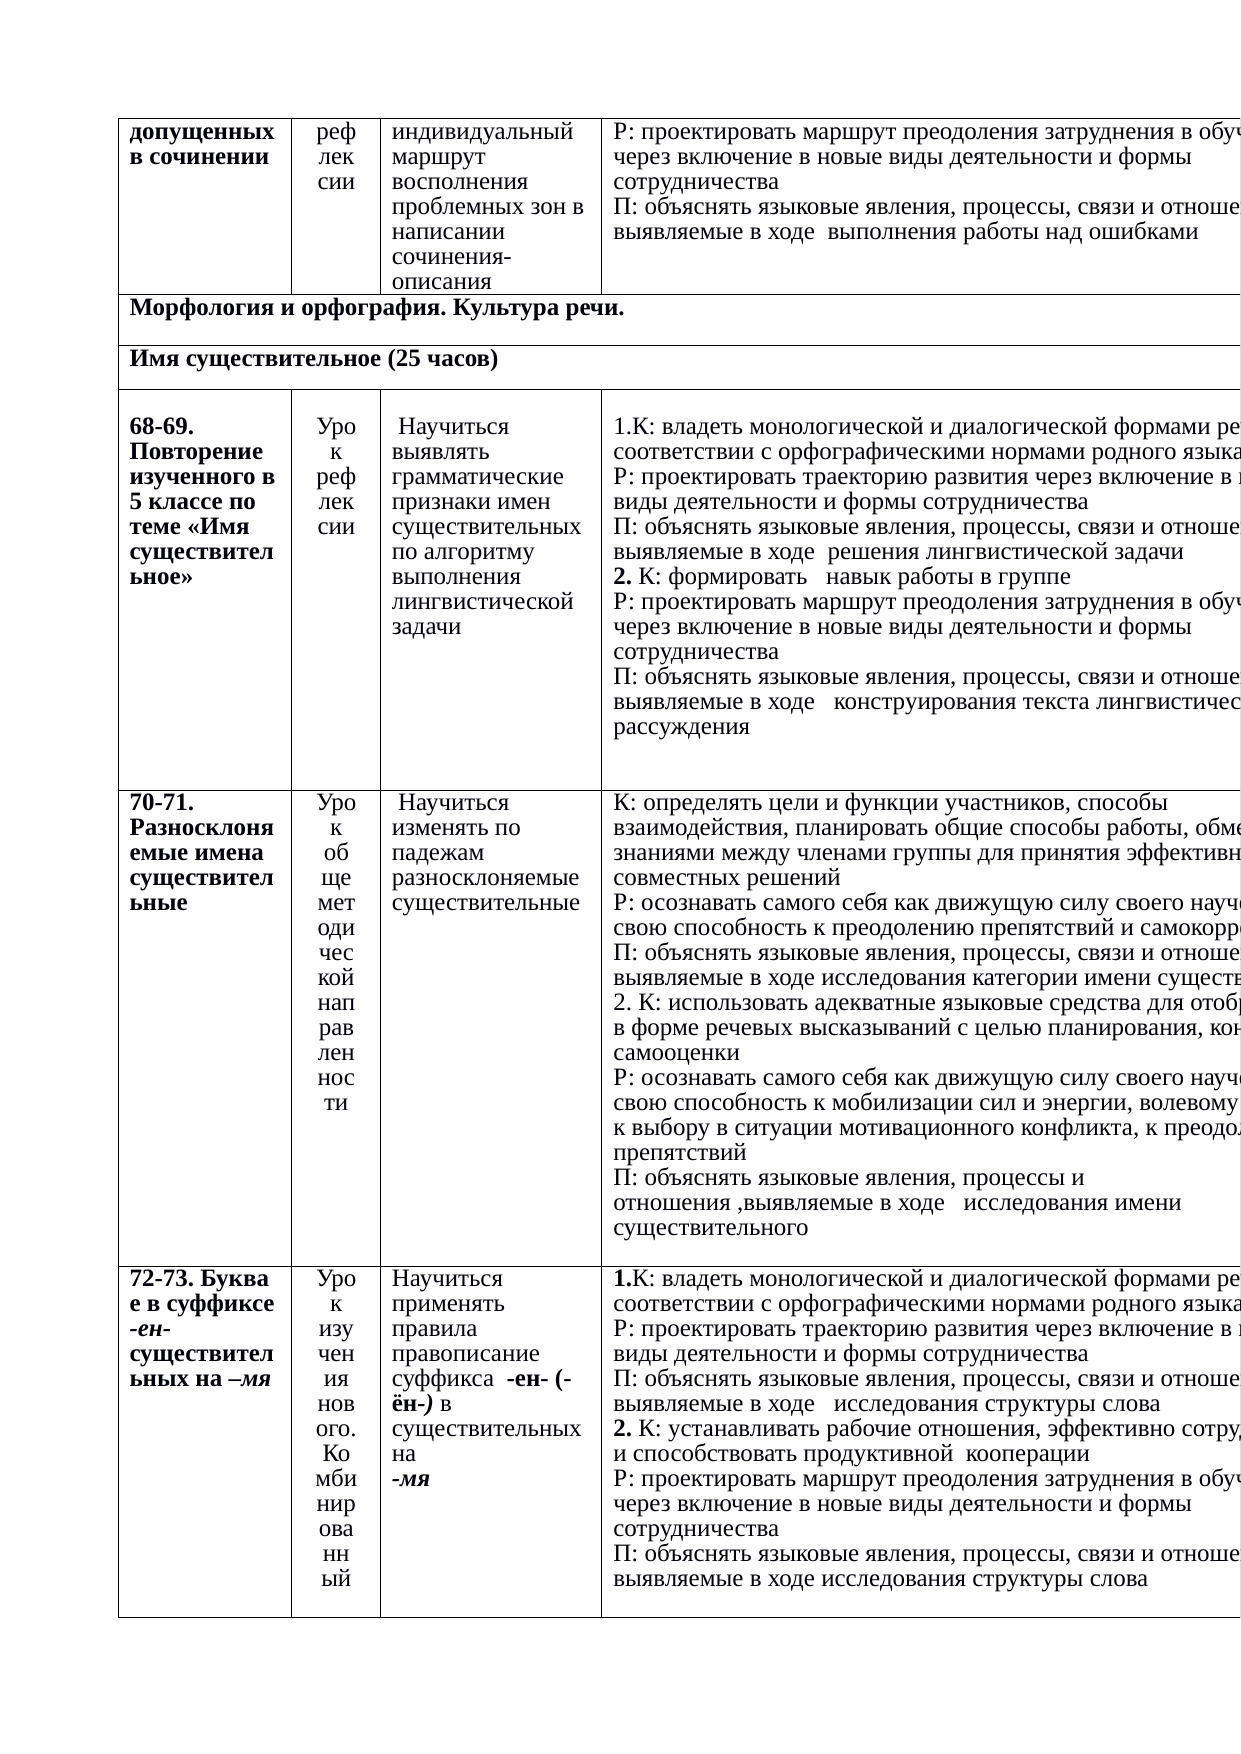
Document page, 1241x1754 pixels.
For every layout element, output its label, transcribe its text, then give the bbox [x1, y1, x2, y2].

table_cell 68-69. Повторение изученного в 5 классе по теме «Имя существительное» [119, 390, 291, 790]
table_cell 1.К: владеть монологической и диалогической формами речи в соответствии с орфографическими нормами родного языка Р: проектировать траекторию развития через включение в новые виды деятельности и формы сотрудничества П: объяснять языковые явления, процессы, связи и отношения, выявляемые в ходе решения лингвистической задачи 2. К: формировать навык работы в группе Р: проектировать маршрут преодоления затруднения в обучении через включение в новые виды деятельности и формы сотрудничества П: объяснять языковые явления, процессы, связи и отношения, выявляемые в ходе конструирования текста лингвистического рассуждения [602, 390, 1240, 790]
table_cell Урок общеметодической направленности [292, 791, 380, 1266]
table_cell Морфология и орфография. Культура речи. [119, 295, 1240, 345]
table_cell индивидуальный маршрут восполнения проблемных зон в написании сочинения-описания [381, 119, 601, 294]
table_cell 72-73. Буква е в суффиксе -ен- существительных на –мя [119, 1267, 291, 1617]
table_cell Урок изучения нового. Комбинированный [292, 1267, 380, 1617]
table_cell Научиться изменять по падежам разносклоняемые существительные [381, 791, 601, 1266]
table_cell К: формировать навык учебного сотрудничества в ходе индивидуальной и групповой деятельности Р: проектировать маршрут преодоления затруднения в обучении через включение в новые виды деятельности и формы сотрудничества П: объяснять языковые явления, процессы, связи и отношения, выявляемые в ходе выполнения работы над ошибками [602, 119, 1240, 294]
table_cell Научиться выявлять грамматические признаки имен существительных по алгоритму выполнения лингвистической задачи [381, 390, 601, 790]
table_cell рефлексии [292, 119, 380, 294]
table_cell Научиться применять правила правописание суффикса -ен- (-ён-) в существительных на -мя [381, 1267, 601, 1617]
table_cell 1.К: владеть монологической и диалогической формами речи в соответствии с орфографическими нормами родного языка Р: проектировать траекторию развития через включение в новые виды деятельности и формы сотрудничества П: объяснять языковые явления, процессы, связи и отношения, выявляемые в ходе исследования структуры слова 2. К: устанавливать рабочие отношения, эффективно сотрудничать и способствовать продуктивной кооперации Р: проектировать маршрут преодоления затруднения в обучении через включение в новые виды деятельности и формы сотрудничества П: объяснять языковые явления, процессы, связи и отношения, выявляемые в ходе исследования структуры слова [602, 1267, 1240, 1617]
table_cell К: определять цели и функции участников, способы взаимодействия, планировать общие способы работы, обмениваться знаниями между членами группы для принятия эффективных совместных решений Р: осознавать самого себя как движущую силу своего научения, свою способность к преодолению препятствий и самокоррекции П: объяснять языковые явления, процессы, связи и отношения, выявляемые в ходе исследования категории имени существ. 2. К: использовать адекватные языковые средства для отображения в форме речевых высказываний с целью планирования, контроля и самооценки Р: осознавать самого себя как движущую силу своего научения, свою способность к мобилизации сил и энергии, волевому усилию - к выбору в ситуации мотивационного конфликта, к преодолению препятствий П: объяснять языковые явления, процессы и отношения ,выявляемые в ходе исследования имени существительного [602, 791, 1240, 1266]
table_cell Имя существительное (25 часов) [119, 346, 1240, 389]
table_cell допущенных в сочинении [119, 119, 291, 294]
table_cell 70-71. Разносклоняемые имена существительные [119, 791, 291, 1266]
table_cell Урок рефлексии [292, 390, 380, 790]
